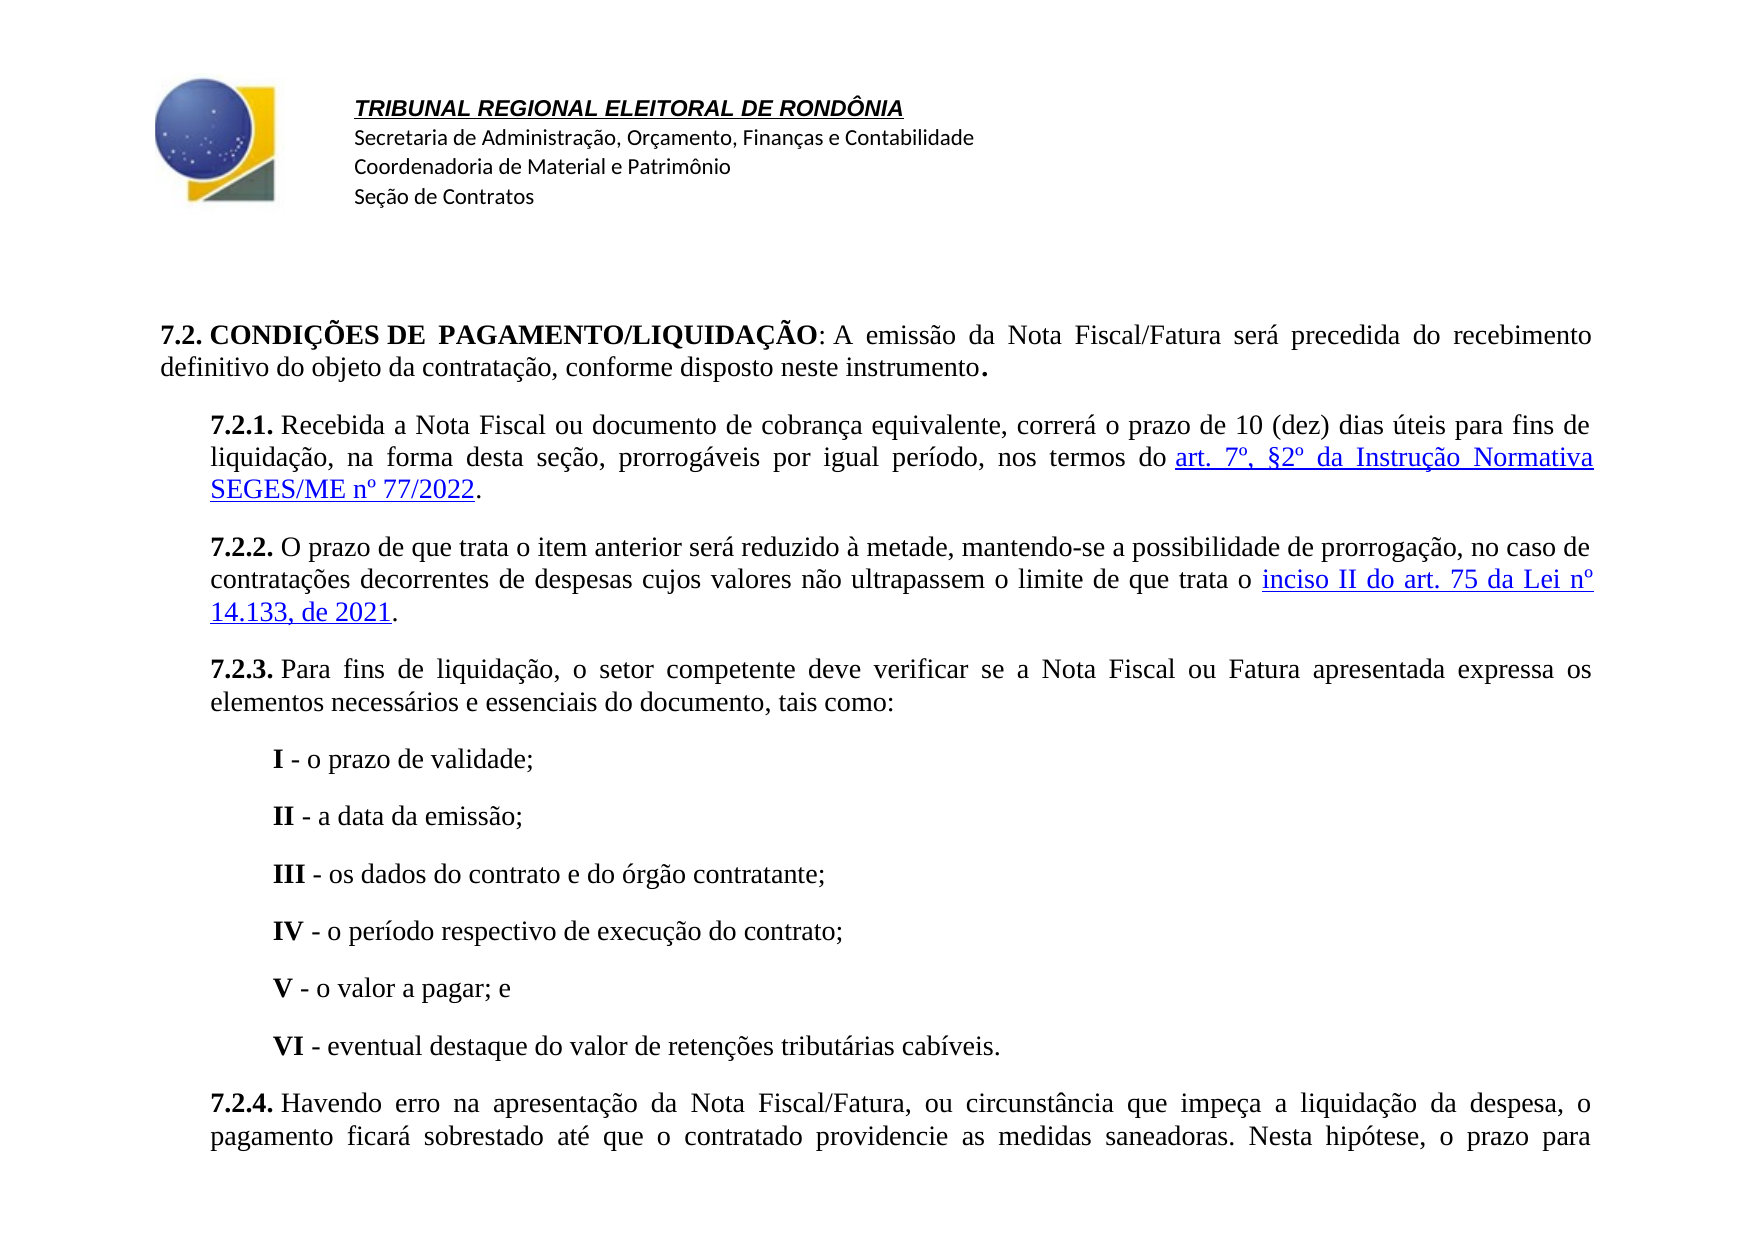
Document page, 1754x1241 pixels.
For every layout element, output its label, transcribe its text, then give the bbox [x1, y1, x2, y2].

text 7.2.3. Para fins de liquidação, o setor competente deve verificar se a Nota Fiscal ou Fatura apresentada expressa os elementos necessários e essenciais do documento, tais como: [210, 652, 1594, 717]
text IV - o período respectivo de execução do contrato; [273, 914, 1594, 947]
text VI - eventual destaque do valor de retenções tributárias cabíveis. [273, 1029, 1594, 1061]
text III - os dados do contrato e do órgão contratante; [273, 857, 1594, 889]
text 7.2.2. O prazo de que trata o item anterior será reduzido à metade, mantendo-se a possibilidade de prorrogação, no caso de contratações decorrentes de despesas cujos valores não ultrapassem o limite de que trata o inciso II do art. 75 da Lei nº 14.133, de 2021. [210, 530, 1594, 627]
text II - a data da emissão; [273, 799, 1594, 832]
text 7.2.4. Havendo erro na apresentação da Nota Fiscal/Fatura, ou circunstância que impeça a liquidação da despesa, o pagamento ficará sobrestado até que o contratado providencie as medidas saneadoras. Nesta hipótese, o prazo para [210, 1086, 1594, 1151]
text 7.2.1. Recebida a Nota Fiscal ou documento de cobrança equivalente, correrá o prazo de 10 (dez) dias úteis para fins de liquidação, na forma desta seção, prorrogáveis por igual período, nos termos do art. 7º, §2º da Instrução Normativa SEGES/ME nº 77/2022. [210, 408, 1594, 505]
text V - o valor a pagar; e [273, 972, 1594, 1004]
text 7.2. CONDIÇÕES DE PAGAMENTO/LIQUIDAÇÃO: A emissão da Nota Fiscal/Fatura será precedida do recebimento definitivo do objeto da contratação, conforme disposto neste instrumento. [160, 318, 1594, 383]
text I - o prazo de validade; [273, 742, 1594, 774]
